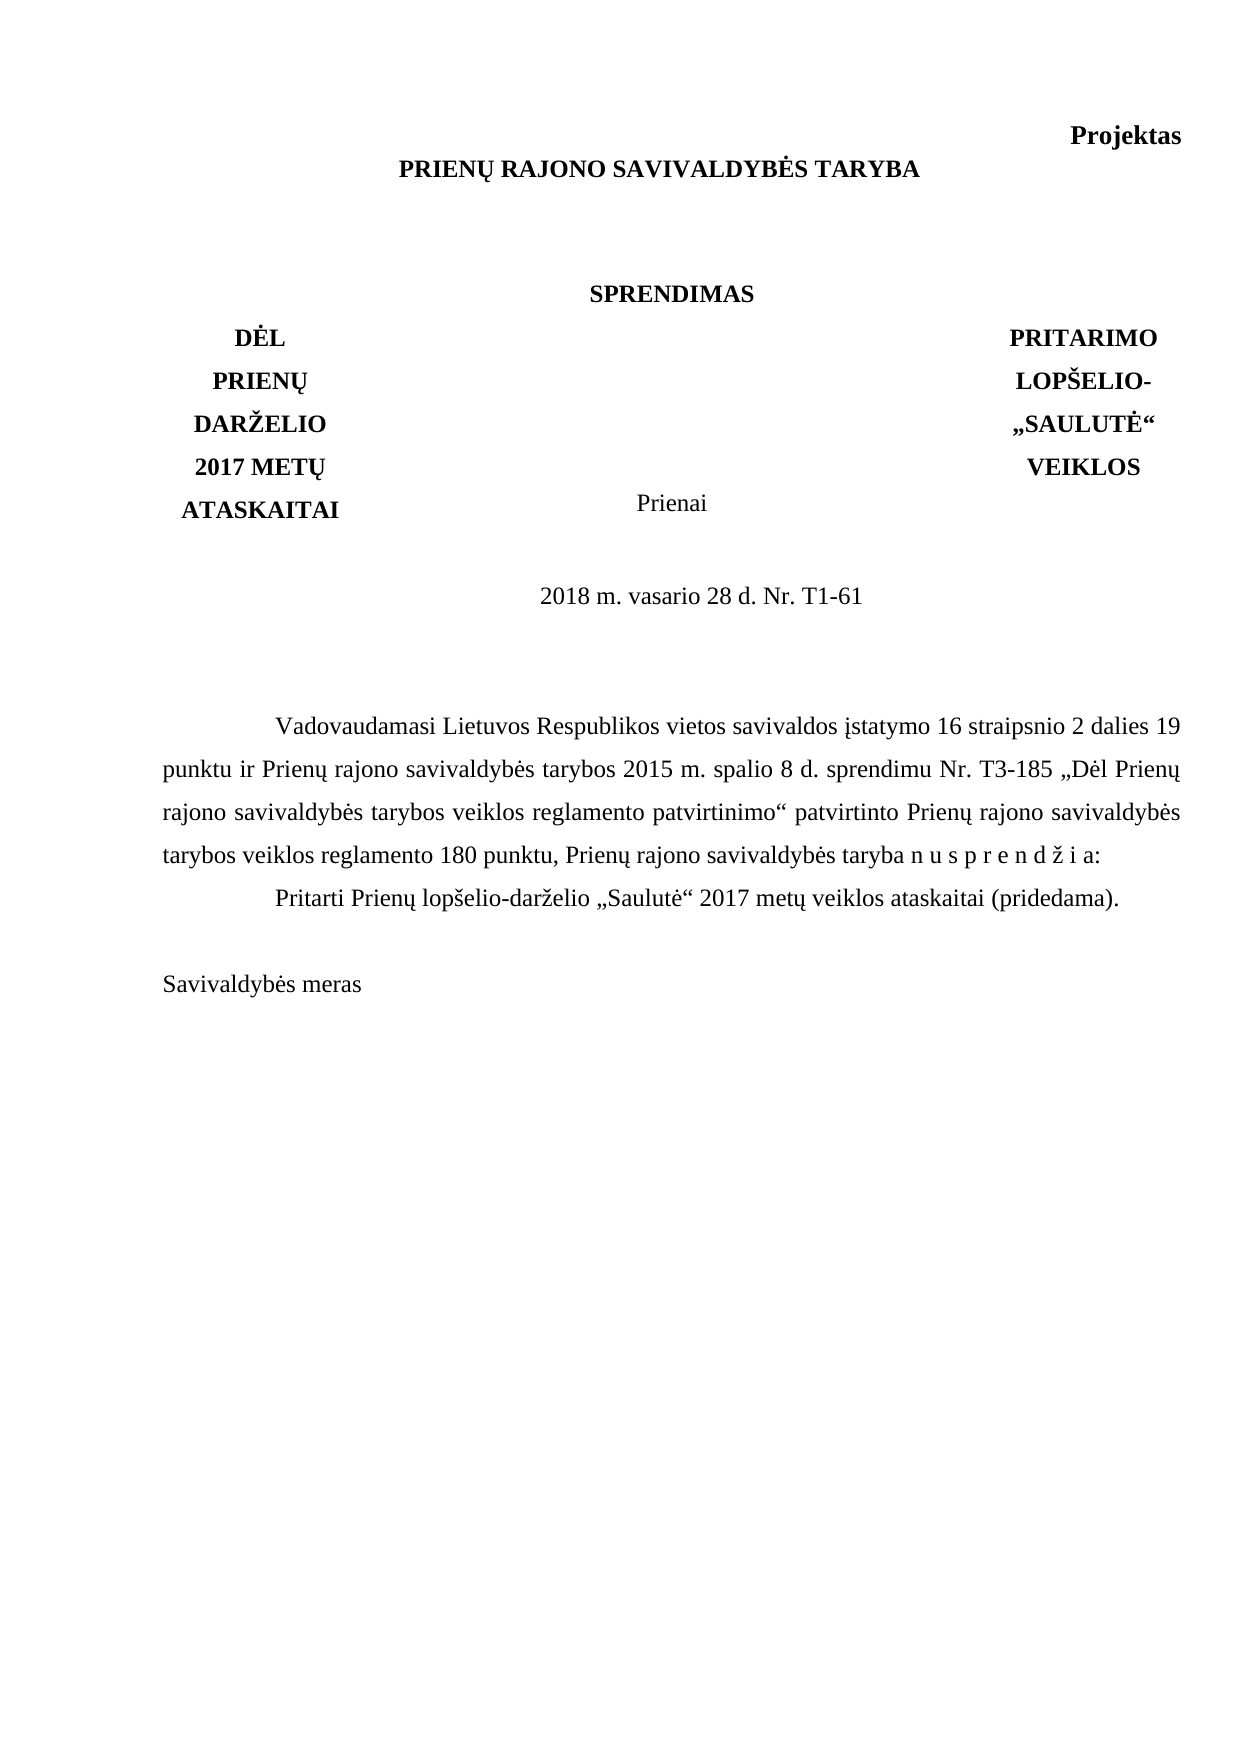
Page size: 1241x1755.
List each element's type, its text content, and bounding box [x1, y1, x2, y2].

text Savivaldybės meras [162, 969, 1181, 998]
text [377, 325, 967, 488]
text Pritarti Prienų lopšelio-darželio „Saulutė“ 2017 metų veiklos ataskaitai (pridedama). [162, 883, 1181, 912]
text SPRENDIMAS [162, 279, 1181, 308]
text [330, 182, 989, 216]
text 2018 m. vasario 28 d. Nr. T1-61 [162, 581, 1181, 610]
text DĖL PRITARIMO PRIENŲ LOPŠELIO-DARŽELIO „SAULUTĖ“ 2017 METŲ VEIKLOS ATASKAITAI [162, 323, 1181, 524]
text Projektas [162, 119, 1181, 154]
text Vadovaudamasi Lietuvos Respublikos vietos savivaldos įstatymo 16 straipsnio 2 dalies 19 punktu ir Prienų rajono savivaldybės tarybos 2015 m. spalio 8 d. sprendimu Nr. T3-185 „Dėl Prienų rajono savivaldybės tarybos veiklos reglamento patvirtinimo“ patvirtinto Prienų rajono savivaldybės tarybos veiklos reglamento 180 punktu, Prienų rajono savivaldybės taryba n u s p r e n d ž i a: [162, 711, 1181, 869]
text PRIENŲ RAJONO SAVIVALDYBĖS TARYBA [330, 154, 989, 182]
text Prienai [377, 488, 967, 517]
